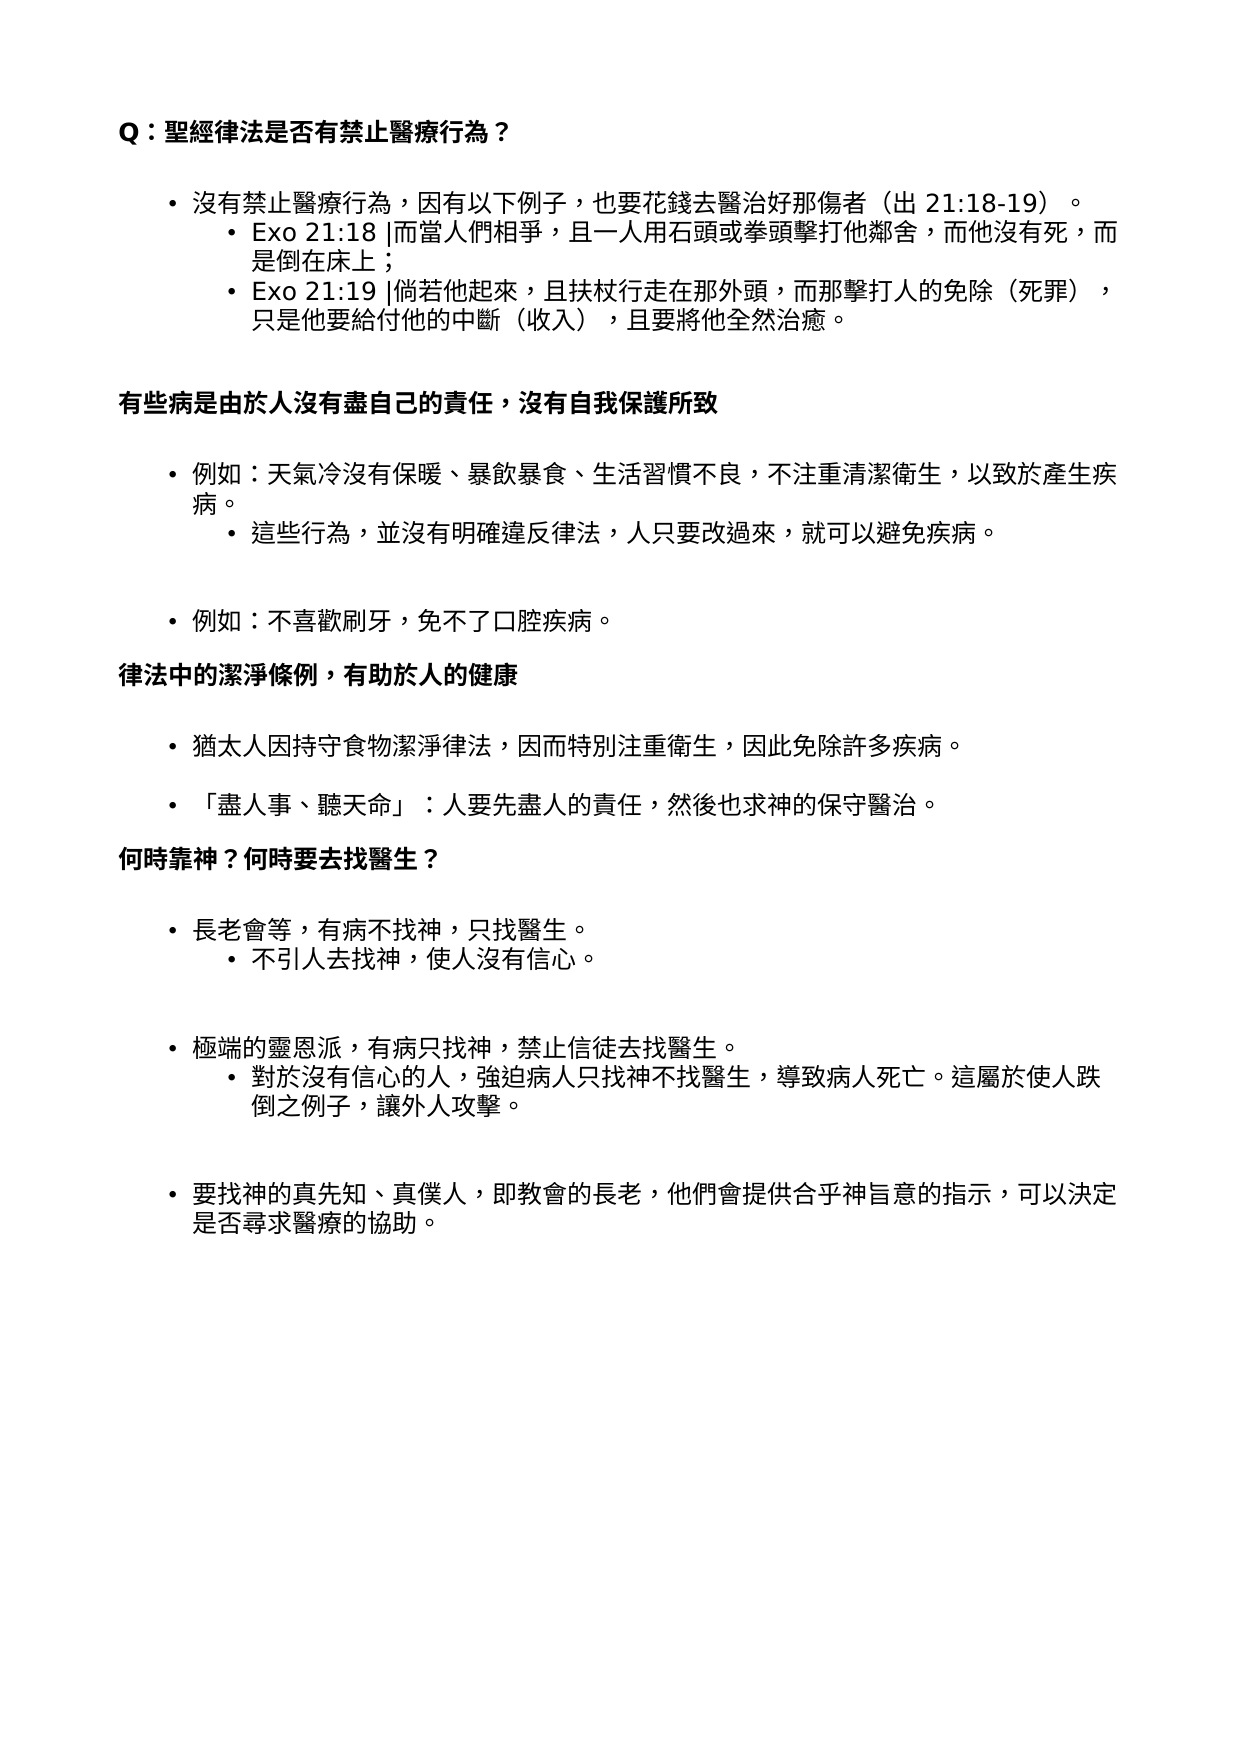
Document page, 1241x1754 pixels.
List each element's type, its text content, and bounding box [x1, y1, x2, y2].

list 「盡人事、聽天命」：人要先盡人的責任，然後也求神的保守醫治。 [177, 791, 1122, 820]
list 對於沒有信心的人，強迫病人只找神不找醫生，導致病人死亡。這屬於使人跌倒之例子，讓外人攻擊。 [236, 1063, 1122, 1121]
subtitle 有些病是由於人沒有盡自己的責任，沒有自我保護所致 [118, 389, 1122, 419]
subtitle 何時靠神？何時要去找醫生？ [118, 845, 1122, 874]
list 長老會等，有病不找神，只找醫生。 [177, 916, 1122, 946]
list 例如：天氣冷沒有保暖、暴飲暴食、生活習慣不良，不注重清潔衛生，以致於產生疾病。 [177, 461, 1122, 519]
list Exo 21:19 |倘若他起來，且扶杖行走在那外頭，而那擊打人的免除（死罪），只是他要給付他的中斷（收入），且要將他全然治癒。 [236, 277, 1122, 335]
subtitle Q：聖經律法是否有禁止醫療行為？ [118, 118, 1122, 147]
list 沒有禁止醫療行為，因有以下例子，也要花錢去醫治好那傷者（出 21:18-19）。 [177, 189, 1122, 218]
list 這些行為，並沒有明確違反律法，人只要改過來，就可以避免疾病。 [236, 519, 1122, 548]
list 例如：不喜歡刷牙，免不了口腔疾病。 [177, 607, 1122, 636]
subtitle 律法中的潔淨條例，有助於人的健康 [118, 661, 1122, 691]
list 極端的靈恩派，有病只找神，禁止信徒去找醫生。 [177, 1034, 1122, 1063]
list 要找神的真先知、真僕人，即教會的長老，他們會提供合乎神旨意的指示，可以決定是否尋求醫療的協助。 [177, 1180, 1122, 1238]
list 不引人去找神，使人沒有信心。 [236, 946, 1122, 975]
list 猶太人因持守食物潔淨律法，因而特別注重衛生，因此免除許多疾病。 [177, 732, 1122, 762]
list Exo 21:18 |而當人們相爭，且一人用石頭或拳頭擊打他鄰舍，而他沒有死，而是倒在床上； [236, 218, 1122, 277]
